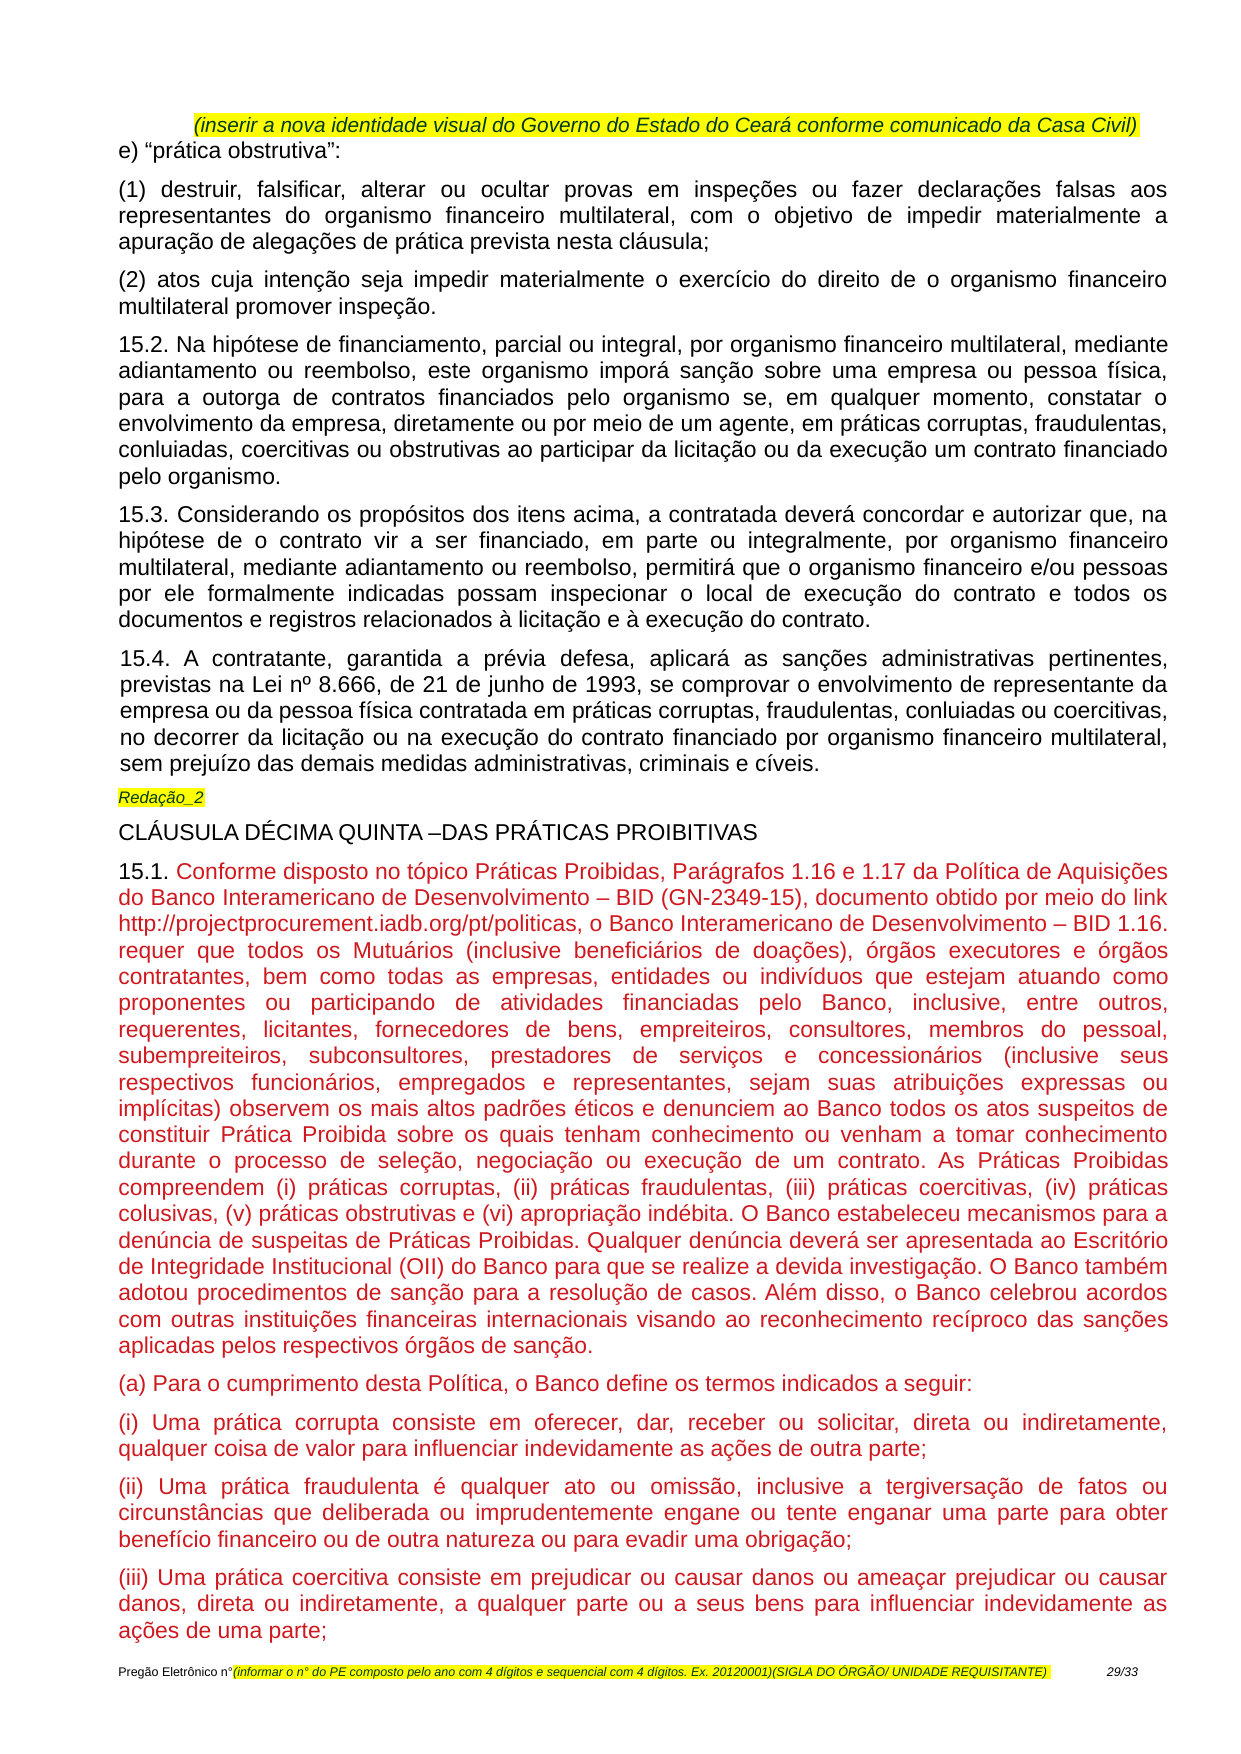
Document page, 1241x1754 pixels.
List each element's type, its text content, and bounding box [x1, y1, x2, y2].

text Redação_2 [118, 788, 1171, 807]
text e) “prática obstrutiva”: [118, 137, 1169, 164]
text (2) atos cuja intenção seja impedir materialmente o exercício do direito de o organismo financeiro multilateral promover inspeção. [118, 266, 1169, 319]
text (ii) Uma prática fraudulenta é qualquer ato ou omissão, inclusive a tergiversação de fatos ou circunstâncias que deliberada ou imprudentemente engane ou tente enganar uma parte para obter benefício financeiro ou de outra natureza ou para evadir uma obrigação; [118, 1473, 1169, 1552]
text 15.2. Na hipótese de financiamento, parcial ou integral, por organismo financeiro multilateral, mediante adiantamento ou reembolso, este organismo imporá sanção sobre uma empresa ou pessoa física, para a outorga de contratos financiados pelo organismo se, em qualquer momento, constatar o envolvimento da empresa, diretamente ou por meio de um agente, em práticas corruptas, fraudulentas, conluiadas, coercitivas ou obstrutivas ao participar da licitação ou da execução um contrato financiado pelo organismo. [118, 331, 1169, 489]
text (iii) Uma prática coercitiva consiste em prejudicar ou causar danos ou ameaçar prejudicar ou causar danos, direta ou indiretamente, a qualquer parte ou a seus bens para influenciar indevidamente as ações de uma parte; [118, 1564, 1169, 1643]
text 15.3. Considerando os propósitos dos itens acima, a contratada deverá concordar e autorizar que, na hipótese de o contrato vir a ser financiado, em parte ou integralmente, por organismo financeiro multilateral, mediante adiantamento ou reembolso, permitirá que o organismo financeiro e/ou pessoas por ele formalmente indicadas possam inspecionar o local de execução do contrato e todos os documentos e registros relacionados à licitação e à execução do contrato. [118, 501, 1169, 633]
text 15.1. Conforme disposto no tópico Práticas Proibidas, Parágrafos 1.16 e 1.17 da Política de Aquisições do Banco Interamericano de Desenvolvimento – BID (GN-2349-15), documento obtido por meio do link http://projectprocurement.iadb.org/pt/politicas, o Banco Interamericano de Desenvolvimento – BID 1.16. requer que todos os Mutuários (inclusive beneficiários de doações), órgãos executores e órgãos contratantes, bem como todas as empresas, entidades ou indivíduos que estejam atuando como proponentes ou participando de atividades financiadas pelo Banco, inclusive, entre outros, requerentes, licitantes, fornecedores de bens, empreiteiros, consultores, membros do pessoal, subempreiteiros, subconsultores, prestadores de serviços e concessionários (inclusive seus respectivos funcionários, empregados e representantes, sejam suas atribuições expressas ou implícitas) observem os mais altos padrões éticos e denunciem ao Banco todos os atos suspeitos de constituir Prática Proibida sobre os quais tenham conhecimento ou venham a tomar conhecimento durante o processo de seleção, negociação ou execução de um contrato. As Práticas Proibidas compreendem (i) práticas corruptas, (ii) práticas fraudulentas, (iii) práticas coercitivas, (iv) práticas colusivas, (v) práticas obstrutivas e (vi) apropriação indébita. O Banco estabeleceu mecanismos para a denúncia de suspeitas de Práticas Proibidas. Qualquer denúncia deverá ser apresentada ao Escritório de Integridade Institucional (OII) do Banco para que se realize a devida investigação. O Banco também adotou procedimentos de sanção para a resolução de casos. Além disso, o Banco celebrou acordos com outras instituições financeiras internacionais visando ao reconhecimento recíproco das sanções aplicadas pelos respectivos órgãos de sanção. [118, 858, 1169, 1358]
text 15.4. A contratante, garantida a prévia defesa, aplicará as sanções administrativas pertinentes, previstas na Lei nº 8.666, de 21 de junho de 1993, se comprovar o envolvimento de representante da empresa ou da pessoa física contratada em práticas corruptas, fraudulentas, conluiadas ou coercitivas, no decorrer da licitação ou na execução do contrato financiado por organismo financeiro multilateral, sem prejuízo das demais medidas administrativas, criminais e cíveis. [119, 645, 1169, 776]
text CLÁUSULA DÉCIMA QUINTA –DAS PRÁTICAS PROIBITIVAS [118, 819, 1169, 846]
text (1) destruir, falsificar, alterar ou ocultar provas em inspeções ou fazer declarações falsas aos representantes do organismo financeiro multilateral, com o objetivo de impedir materialmente a apuração de alegações de prática prevista nesta cláusula; [118, 176, 1169, 254]
text (a) Para o cumprimento desta Política, o Banco define os termos indicados a seguir: [118, 1370, 1169, 1397]
text (i) Uma prática corrupta consiste em oferecer, dar, receber ou solicitar, direta ou indiretamente, qualquer coisa de valor para influenciar indevidamente as ações de outra parte; [118, 1408, 1169, 1461]
